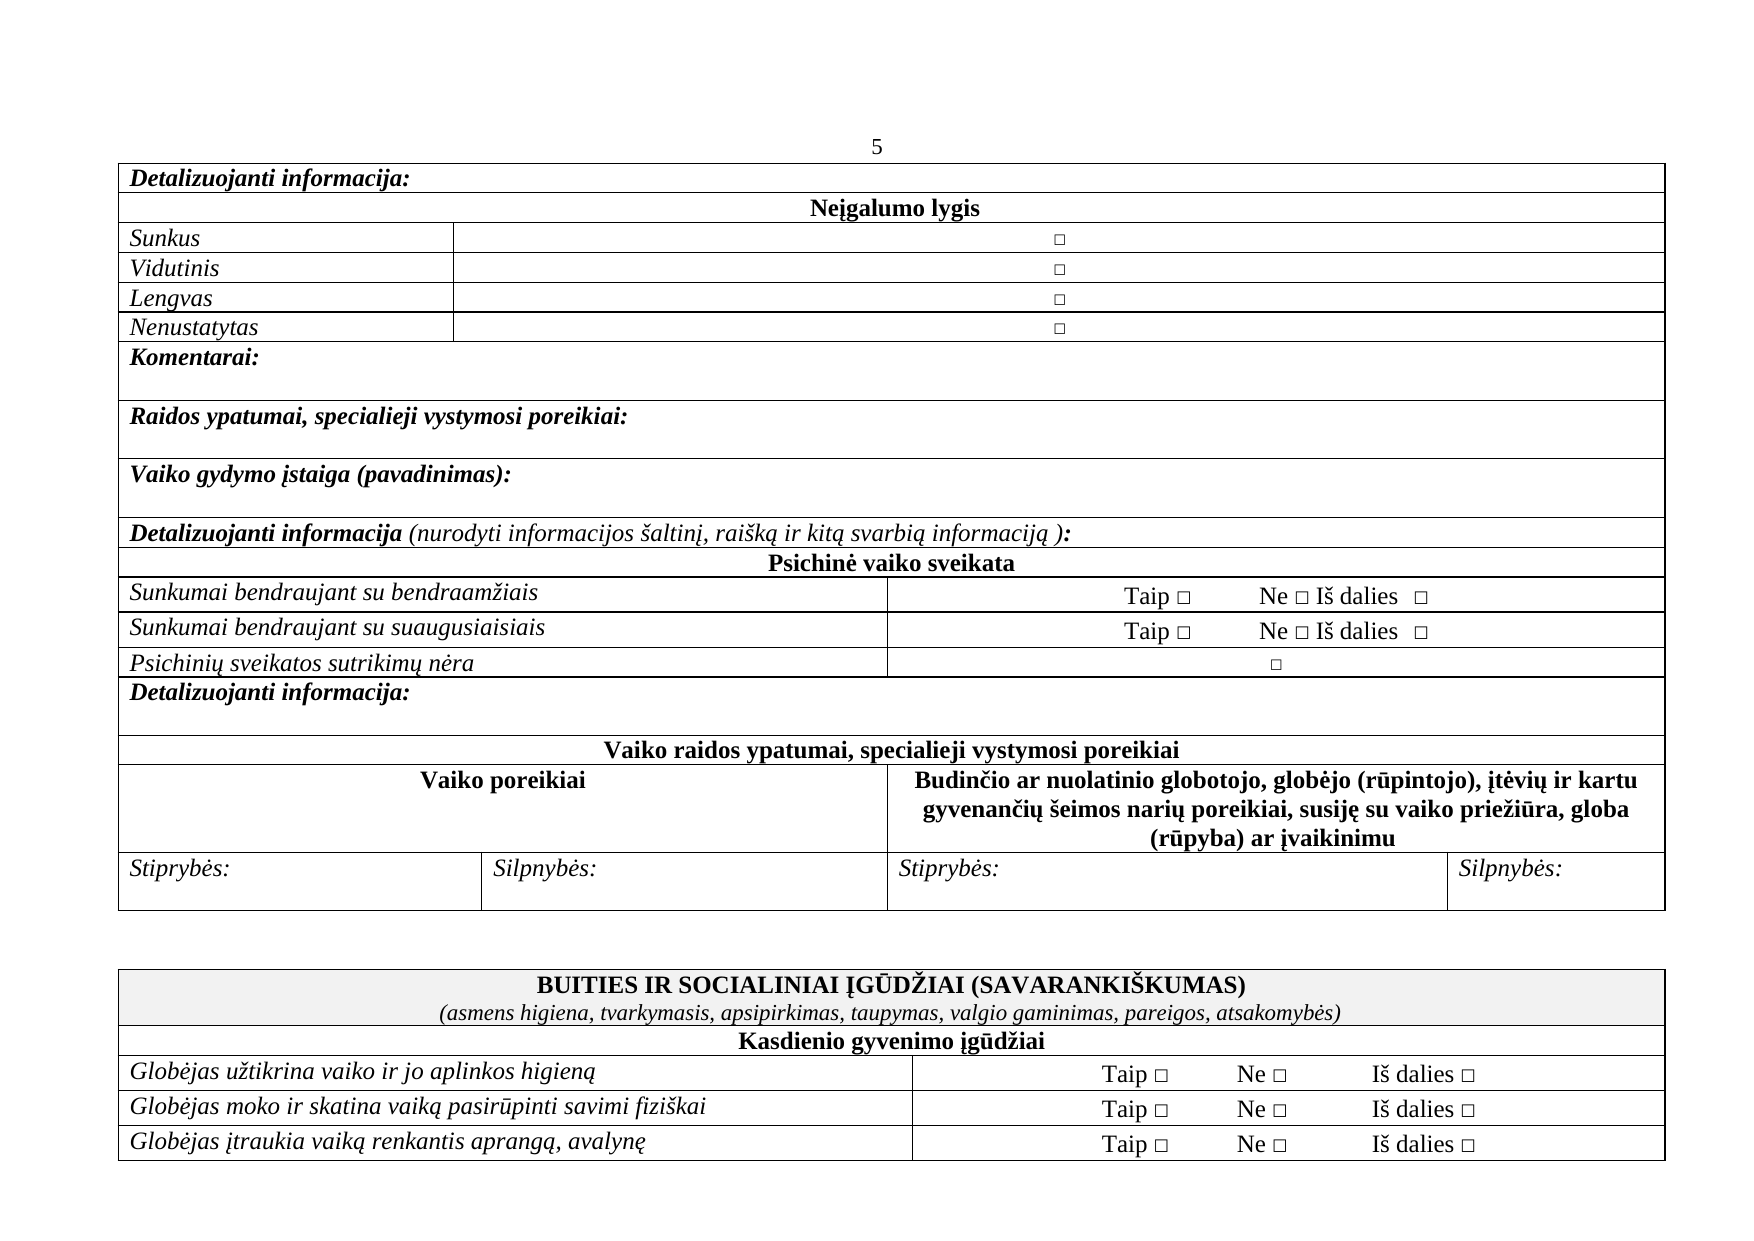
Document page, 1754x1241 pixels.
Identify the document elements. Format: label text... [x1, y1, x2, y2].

table_cell Detalizuojanti informacija (nurodyti informacijos šaltinį, raišką ir kitą svarbią informaciją ): [119, 518, 1664, 547]
table_cell Silpnybės: [482, 853, 887, 910]
table_cell Stiprybės: [888, 853, 1447, 910]
table_cell Silpnybės: [1448, 853, 1664, 910]
table_header BUITIES IR SOCIALINIAI ĮGŪDŽIAI (SAVARANKIŠKUMAS) (asmens higiena, tvarkymasis, apsipirkimas, taupymas, valgio gaminimas, pareigos, atsakomybės) [119, 970, 1664, 1025]
table_cell Budinčio ar nuolatinio globotojo, globėjo (rūpintojo), įtėvių ir kartu gyvenančių šeimos narių poreikiai, susiję su vaiko priežiūra, globa (rūpyba) ar įvaikinimu [888, 765, 1664, 852]
table_cell Psichinė vaiko sveikata [119, 548, 1664, 576]
table_cell Kasdienio gyvenimo įgūdžiai [119, 1026, 1664, 1055]
table_cell Sunkumai bendraujant su suaugusiaisiais [119, 613, 887, 647]
table_cell ☐ [454, 253, 1664, 282]
table_cell Komentarai: [119, 342, 1664, 400]
table_cell Globėjas įtraukia vaiką renkantis aprangą, avalynę [119, 1126, 912, 1160]
table_cell Taip ☐ Ne ☐ Iš dalies ☐ [888, 578, 1664, 611]
table_cell Detalizuojanti informacija: [119, 678, 1664, 734]
table_cell ☐ [454, 223, 1664, 252]
table_cell ☐ [454, 313, 1664, 341]
table_cell Lengvas [119, 283, 453, 311]
table_cell Vaiko poreikiai [119, 765, 887, 852]
table_cell ☐ [454, 283, 1664, 311]
table_cell Sunkumai bendraujant su bendraamžiais [119, 578, 887, 611]
table_cell Raidos ypatumai, specialieji vystymosi poreikiai: [119, 401, 1664, 458]
table_cell Taip ☐ Ne ☐ Iš dalies ☐ [913, 1126, 1664, 1160]
table_cell Nenustatytas [119, 313, 453, 341]
table_cell Vidutinis [119, 253, 453, 282]
table_cell Vaiko gydymo įstaiga (pavadinimas): [119, 459, 1664, 517]
table_cell Sunkus [119, 223, 453, 252]
table_cell Vaiko raidos ypatumai, specialieji vystymosi poreikiai [119, 736, 1664, 764]
table_cell ☐ [888, 648, 1664, 676]
table_cell Neįgalumo lygis [119, 193, 1664, 222]
table_cell Taip ☐ Ne ☐ Iš dalies ☐ [913, 1056, 1664, 1090]
table_cell Detalizuojanti informacija: [119, 164, 1664, 192]
table_cell Taip ☐ Ne ☐ Iš dalies ☐ [888, 613, 1664, 647]
table_cell Psichinių sveikatos sutrikimų nėra [119, 648, 887, 676]
table_cell Taip ☐ Ne ☐ Iš dalies ☐ [913, 1091, 1664, 1125]
table_cell Globėjas moko ir skatina vaiką pasirūpinti savimi fiziškai [119, 1091, 912, 1125]
table_cell Globėjas užtikrina vaiko ir jo aplinkos higieną [119, 1056, 912, 1090]
table_cell Stiprybės: [119, 853, 481, 910]
